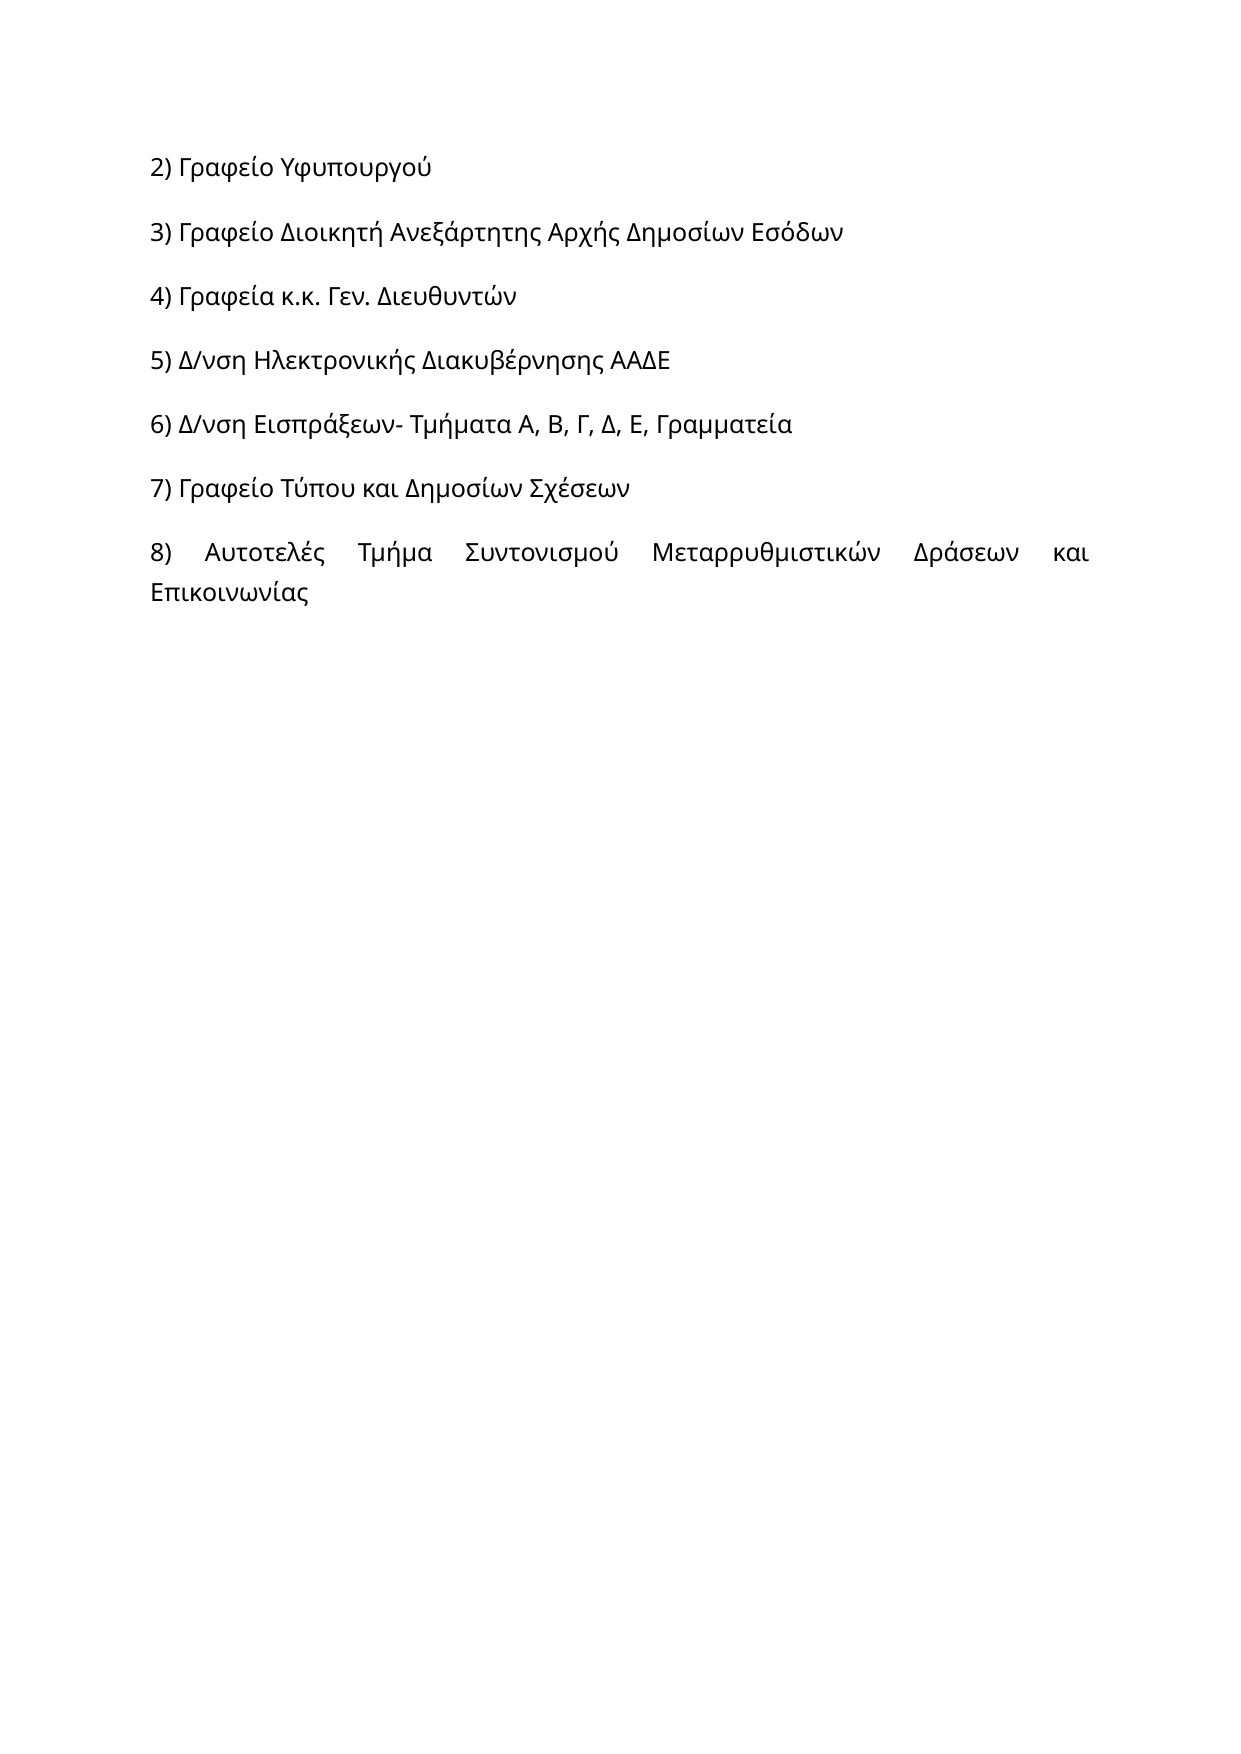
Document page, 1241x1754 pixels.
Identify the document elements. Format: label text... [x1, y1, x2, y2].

text 4) Γραφεία κ.κ. Γεν. Διευθυντών [150, 278, 1090, 312]
text 2) Γραφείο Υφυπουργού [150, 150, 1090, 184]
text 7) Γραφείο Τύπου και Δημοσίων Σχέσεων [150, 471, 1090, 505]
text 5) Δ/νση Ηλεκτρονικής Διακυβέρνησης ΑΑΔΕ [150, 342, 1090, 377]
text 3) Γραφείο Διοικητή Ανεξάρτητης Αρχής Δημοσίων Εσόδων [150, 214, 1090, 248]
text 6) Δ/νση Εισπράξεων- Τμήματα Α, Β, Γ, Δ, Ε, Γραμματεία [150, 407, 1090, 441]
text 8) Αυτοτελές Τμήμα Συντονισμού Μεταρρυθμιστικών Δράσεων και Επικοινωνίας [150, 535, 1090, 608]
